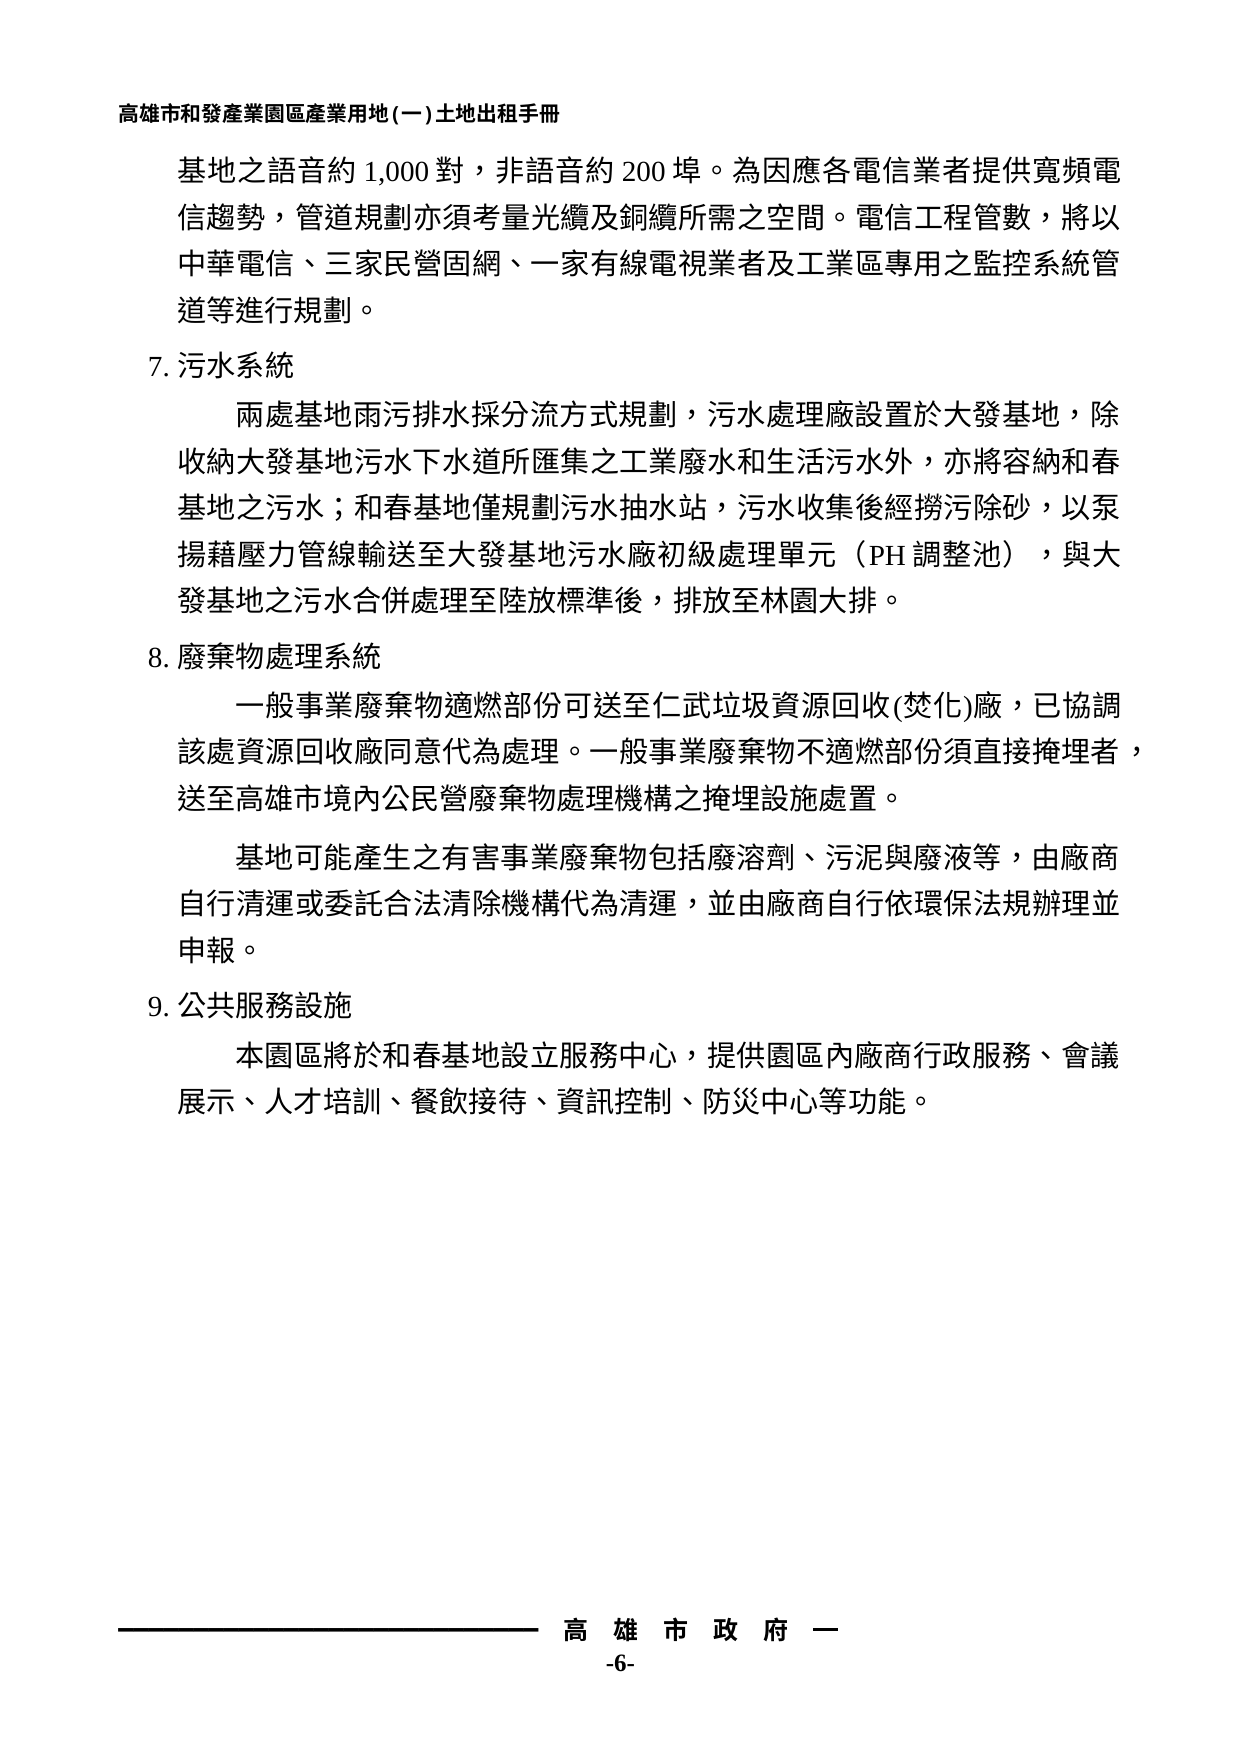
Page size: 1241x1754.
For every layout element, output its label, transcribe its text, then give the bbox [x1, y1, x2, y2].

text 基地可能產生之有害事業廢棄物包括廢溶劑、污泥與廢液等，由廠商自行清運或委託合法清除機構代為清運，並由廠商自行依環保法規辦理並申報。 [177, 834, 1122, 969]
text 兩處基地雨污排水採分流方式規劃，污水處理廠設置於大發基地，除收納大發基地污水下水道所匯集之工業廢水和生活污水外，亦將容納和春基地之污水；和春基地僅規劃污水抽水站，污水收集後經撈污除砂，以泵揚藉壓力管線輸送至大發基地污水廠初級處理單元（PH調整池），與大發基地之污水合併處理至陸放標準後，排放至林園大排。 [177, 392, 1122, 620]
text 一般事業廢棄物適燃部份可送至仁武垃圾資源回收(焚化)廠，已協調該處資源回收廠同意代為處理。一般事業廢棄物不適燃部份須直接掩埋者，送至高雄市境內公民營廢棄物處理機構之掩埋設施處置。 [177, 682, 1122, 818]
text 本園區將於和春基地設立服務中心，提供園區內廠商行政服務、會議展示、人才培訓、餐飲接待、資訊控制、防災中心等功能。 [177, 1032, 1122, 1121]
subtitle 污水系統 [148, 340, 1122, 386]
text 基地之語音約1,000對，非語音約200埠。為因應各電信業者提供寬頻電信趨勢，管道規劃亦須考量光纜及銅纜所需之空間。電信工程管數，將以中華電信、三家民營固網、一家有線電視業者及工業區專用之監控系統管道等進行規劃。 [177, 148, 1122, 329]
subtitle 公共服務設施 [148, 980, 1122, 1026]
subtitle 廢棄物處理系統 [148, 630, 1122, 676]
